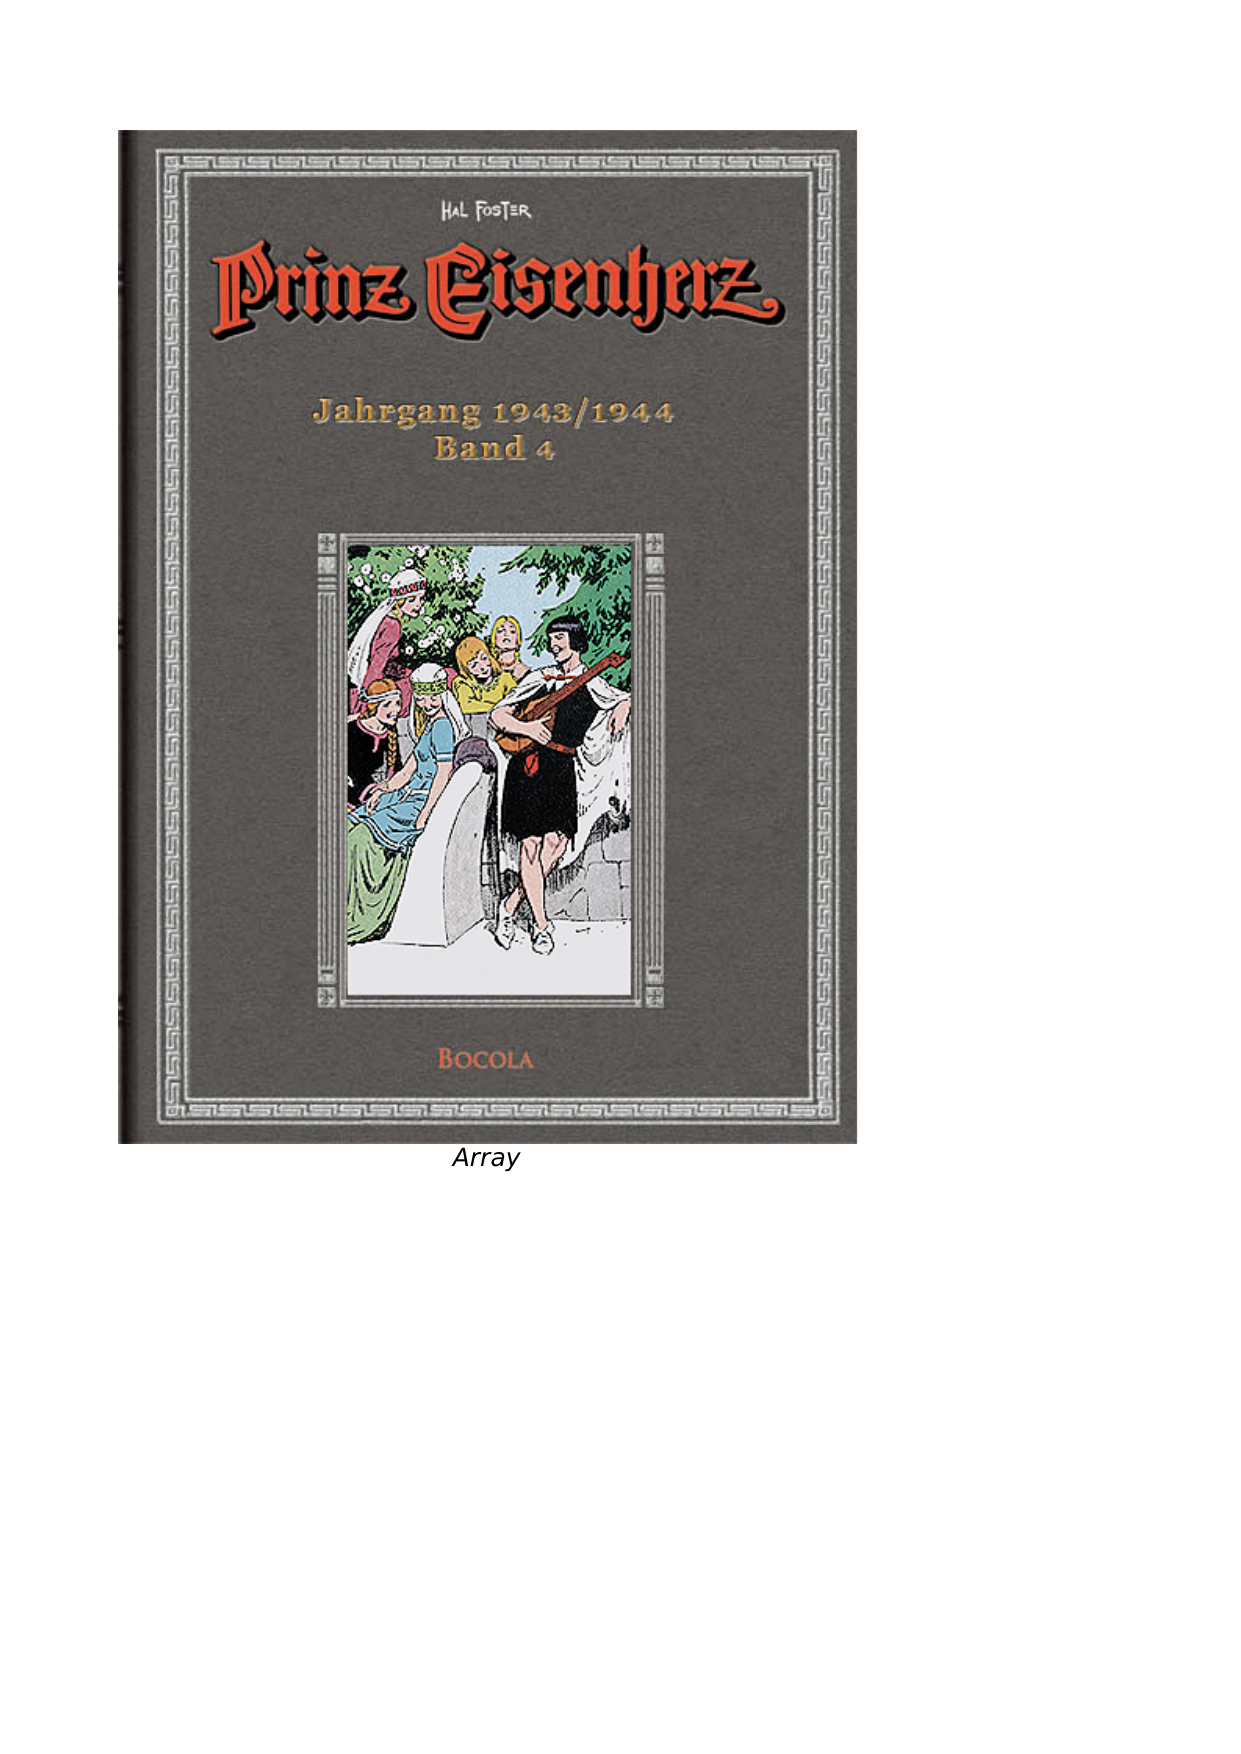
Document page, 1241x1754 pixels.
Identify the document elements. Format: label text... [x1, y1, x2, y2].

text [118, 118, 1122, 1172]
picture [118, 130, 858, 1144]
text Array [118, 1144, 857, 1172]
